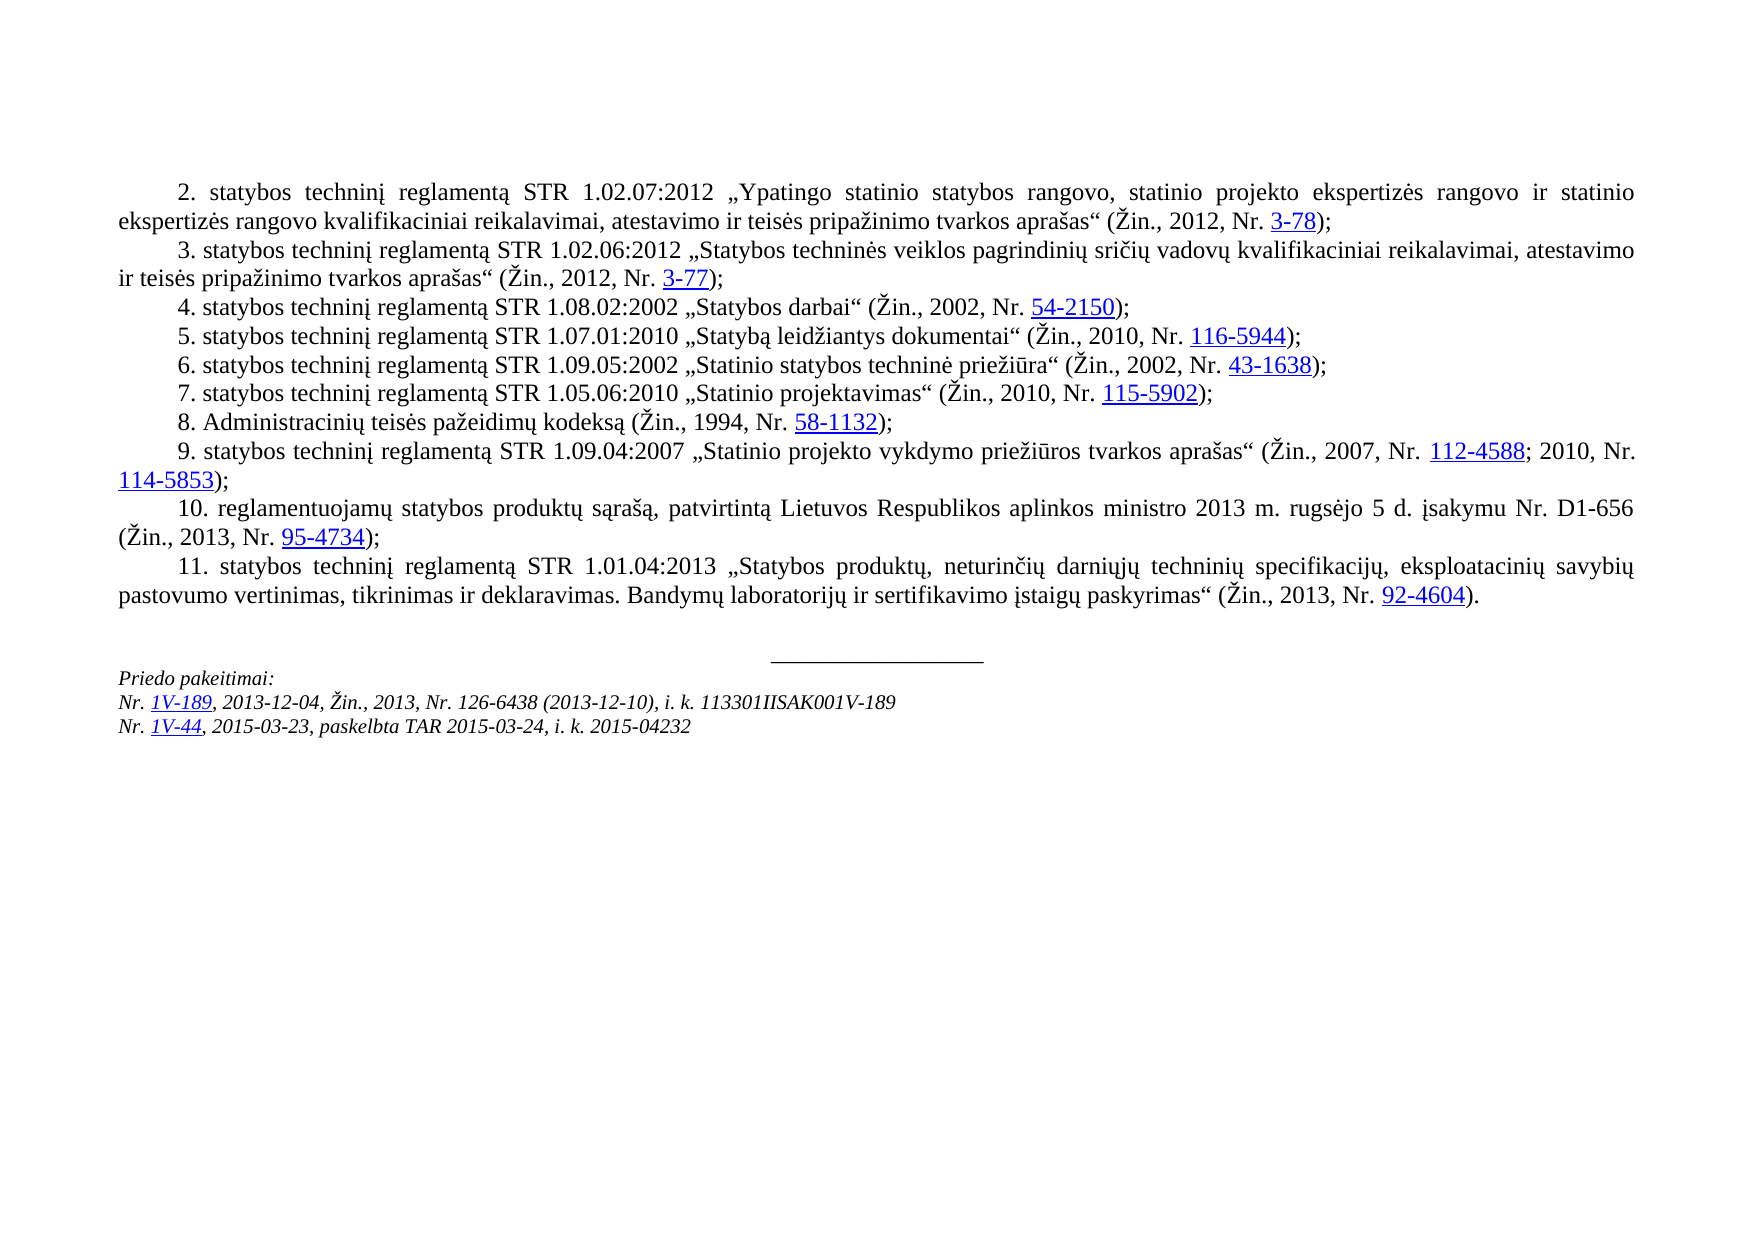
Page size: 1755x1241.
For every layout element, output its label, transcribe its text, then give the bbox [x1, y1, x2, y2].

text 11. statybos techninį reglamentą STR 1.01.04:2013 „Statybos produktų, neturinčių darniųjų techninių specifikacijų, eksploatacinių savybių pastovumo vertinimas, tikrinimas ir deklaravimas. Bandymų laboratorijų ir sertifikavimo įstaigų paskyrimas“ (Žin., 2013, Nr. 92-4604). [118, 551, 1636, 608]
text 5. statybos techninį reglamentą STR 1.07.01:2010 „Statybą leidžiantys dokumentai“ (Žin., 2010, Nr. 116-5944); [118, 321, 1636, 350]
text 10. reglamentuojamų statybos produktų sąrašą, patvirtintą Lietuvos Respublikos aplinkos ministro 2013 m. rugsėjo 5 d. įsakymu Nr. D1-656 (Žin., 2013, Nr. 95-4734); [118, 493, 1636, 551]
text 6. statybos techninį reglamentą STR 1.09.05:2002 „Statinio statybos techninė priežiūra“ (Žin., 2002, Nr. 43-1638); [118, 350, 1636, 378]
text Nr. 1V-44, 2015-03-23, paskelbta TAR 2015-03-24, i. k. 2015-04232 [118, 714, 1636, 738]
text 7. statybos techninį reglamentą STR 1.05.06:2010 „Statinio projektavimas“ (Žin., 2010, Nr. 115-5902); [118, 378, 1636, 407]
text 3. statybos techninį reglamentą STR 1.02.06:2012 „Statybos techninės veiklos pagrindinių sričių vadovų kvalifikaciniai reikalavimai, atestavimo ir teisės pripažinimo tvarkos aprašas“ (Žin., 2012, Nr. 3-77); [118, 235, 1636, 292]
text Nr. 1V-189, 2013-12-04, Žin., 2013, Nr. 126-6438 (2013-12-10), i. k. 113301IISAK001V-189 [118, 690, 1636, 714]
text Priedo pakeitimai: [118, 666, 1636, 690]
text 4. statybos techninį reglamentą STR 1.08.02:2002 „Statybos darbai“ (Žin., 2002, Nr. 54-2150); [118, 292, 1636, 321]
text 9. statybos techninį reglamentą STR 1.09.04:2007 „Statinio projekto vykdymo priežiūros tvarkos aprašas“ (Žin., 2007, Nr. 112-4588; 2010, Nr. 114-5853); [118, 436, 1636, 493]
text _________________ [118, 637, 1636, 666]
text 2. statybos techninį reglamentą STR 1.02.07:2012 „Ypatingo statinio statybos rangovo, statinio projekto ekspertizės rangovo ir statinio ekspertizės rangovo kvalifikaciniai reikalavimai, atestavimo ir teisės pripažinimo tvarkos aprašas“ (Žin., 2012, Nr. 3-78); [118, 177, 1636, 235]
text 8. Administracinių teisės pažeidimų kodeksą (Žin., 1994, Nr. 58-1132); [118, 407, 1636, 436]
